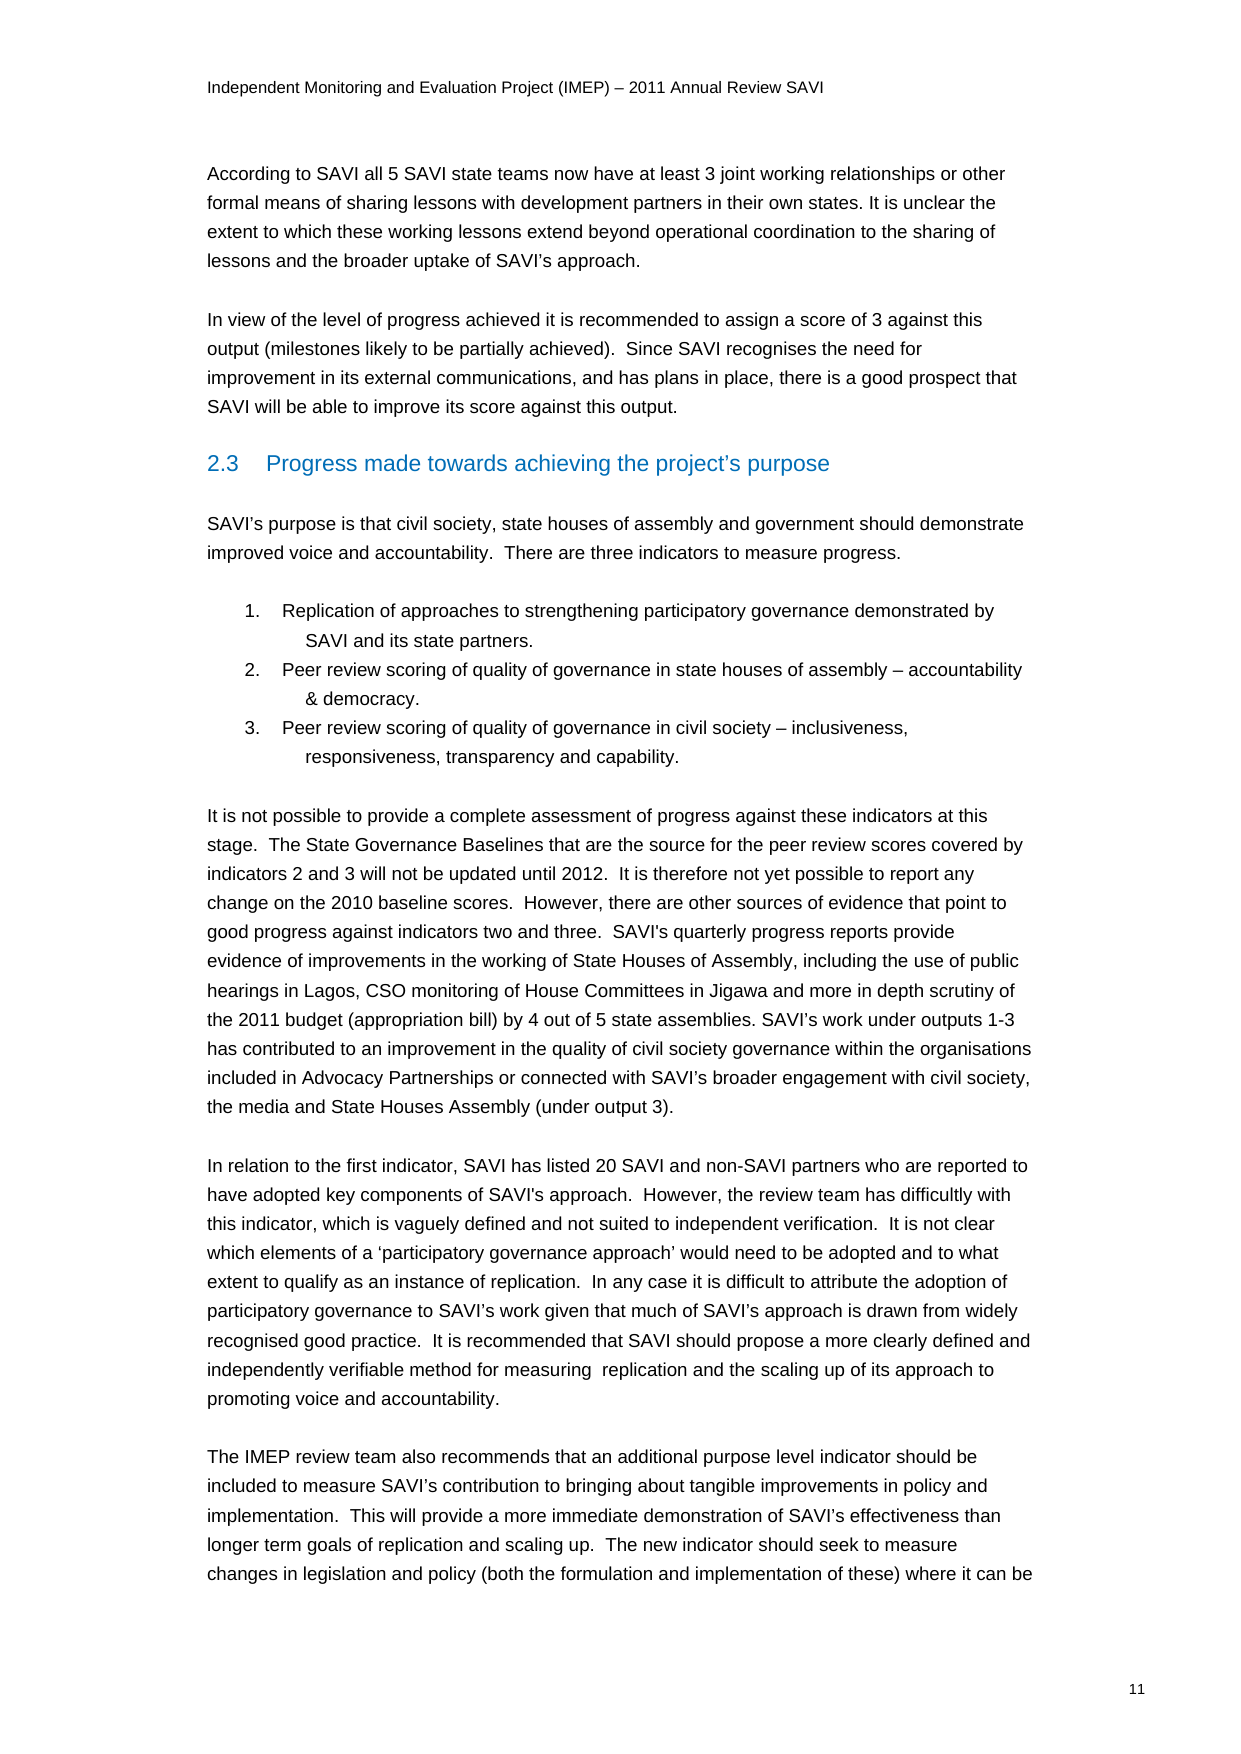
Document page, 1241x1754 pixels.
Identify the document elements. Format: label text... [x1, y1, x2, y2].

text The IMEP review team also recommends that an additional purpose level indicator should be included to measure SAVI’s contribution to bringing about tangible improvements in policy and implementation. This will provide a more immediate demonstration of SAVI’s effectiveness than longer term goals of replication and scaling up. The new indicator should seek to measure changes in legislation and policy (both the formulation and implementation of these) where it can be [207, 1438, 1033, 1584]
text In view of the level of progress achieved it is recommended to assign a score of 3 against this output (milestones likely to be partially achieved). Since SAVI recognises the need for improvement in its external communications, and has plans in place, there is a good prospect that SAVI will be able to improve its score against this output. [207, 301, 1033, 418]
list Peer review scoring of quality of governance in civil society – inclusiveness, responsiveness, transparency and capability. [244, 709, 1033, 768]
text According to SAVI all 5 SAVI state teams now have at least 3 joint working relationships or other formal means of sharing lessons with development partners in their own states. It is unclear the extent to which these working lessons extend beyond operational coordination to the sharing of lessons and the broader uptake of SAVI’s approach. [207, 155, 1033, 272]
text SAVI’s purpose is that civil society, state houses of assembly and government should demonstrate improved voice and accountability. There are three indicators to measure progress. [207, 505, 1033, 563]
list Peer review scoring of quality of governance in state houses of assembly – accountability & democracy. [244, 651, 1033, 709]
text In relation to the first indicator, SAVI has listed 20 SAVI and non-SAVI partners who are reported to have adopted key components of SAVI's approach. However, the review team has difficultly with this indicator, which is vaguely defined and not suited to independent verification. It is not clear which elements of a ‘participatory governance approach’ would need to be adopted and to what extent to qualify as an instance of replication. In any case it is difficult to attribute the adoption of participatory governance to SAVI’s work given that much of SAVI’s approach is drawn from widely recognised good practice. It is recommended that SAVI should propose a more clearly defined and independently verifiable method for measuring replication and the scaling up of its approach to promoting voice and accountability. [207, 1147, 1033, 1409]
subtitle Progress made towards achieving the project’s purpose [207, 447, 1033, 476]
list Replication of approaches to strengthening participatory governance demonstrated by SAVI and its state partners. [244, 593, 1033, 651]
text It is not possible to provide a complete assessment of progress against these indicators at this stage. The State Governance Baselines that are the source for the peer review scores covered by indicators 2 and 3 will not be updated until 2012. It is therefore not yet possible to report any change on the 2010 baseline scores. However, there are other sources of evidence that point to good progress against indicators two and three. SAVI's quarterly progress reports provide evidence of improvements in the working of State Houses of Assembly, including the use of public hearings in Lagos, CSO monitoring of House Committees in Jigawa and more in depth scrutiny of the 2011 budget (appropriation bill) by 4 out of 5 state assemblies. SAVI’s work under outputs 1-3 has contributed to an improvement in the quality of civil society governance within the organisations included in Advocacy Partnerships or connected with SAVI’s broader engagement with civil society, the media and State Houses Assembly (under output 3). [207, 797, 1033, 1118]
